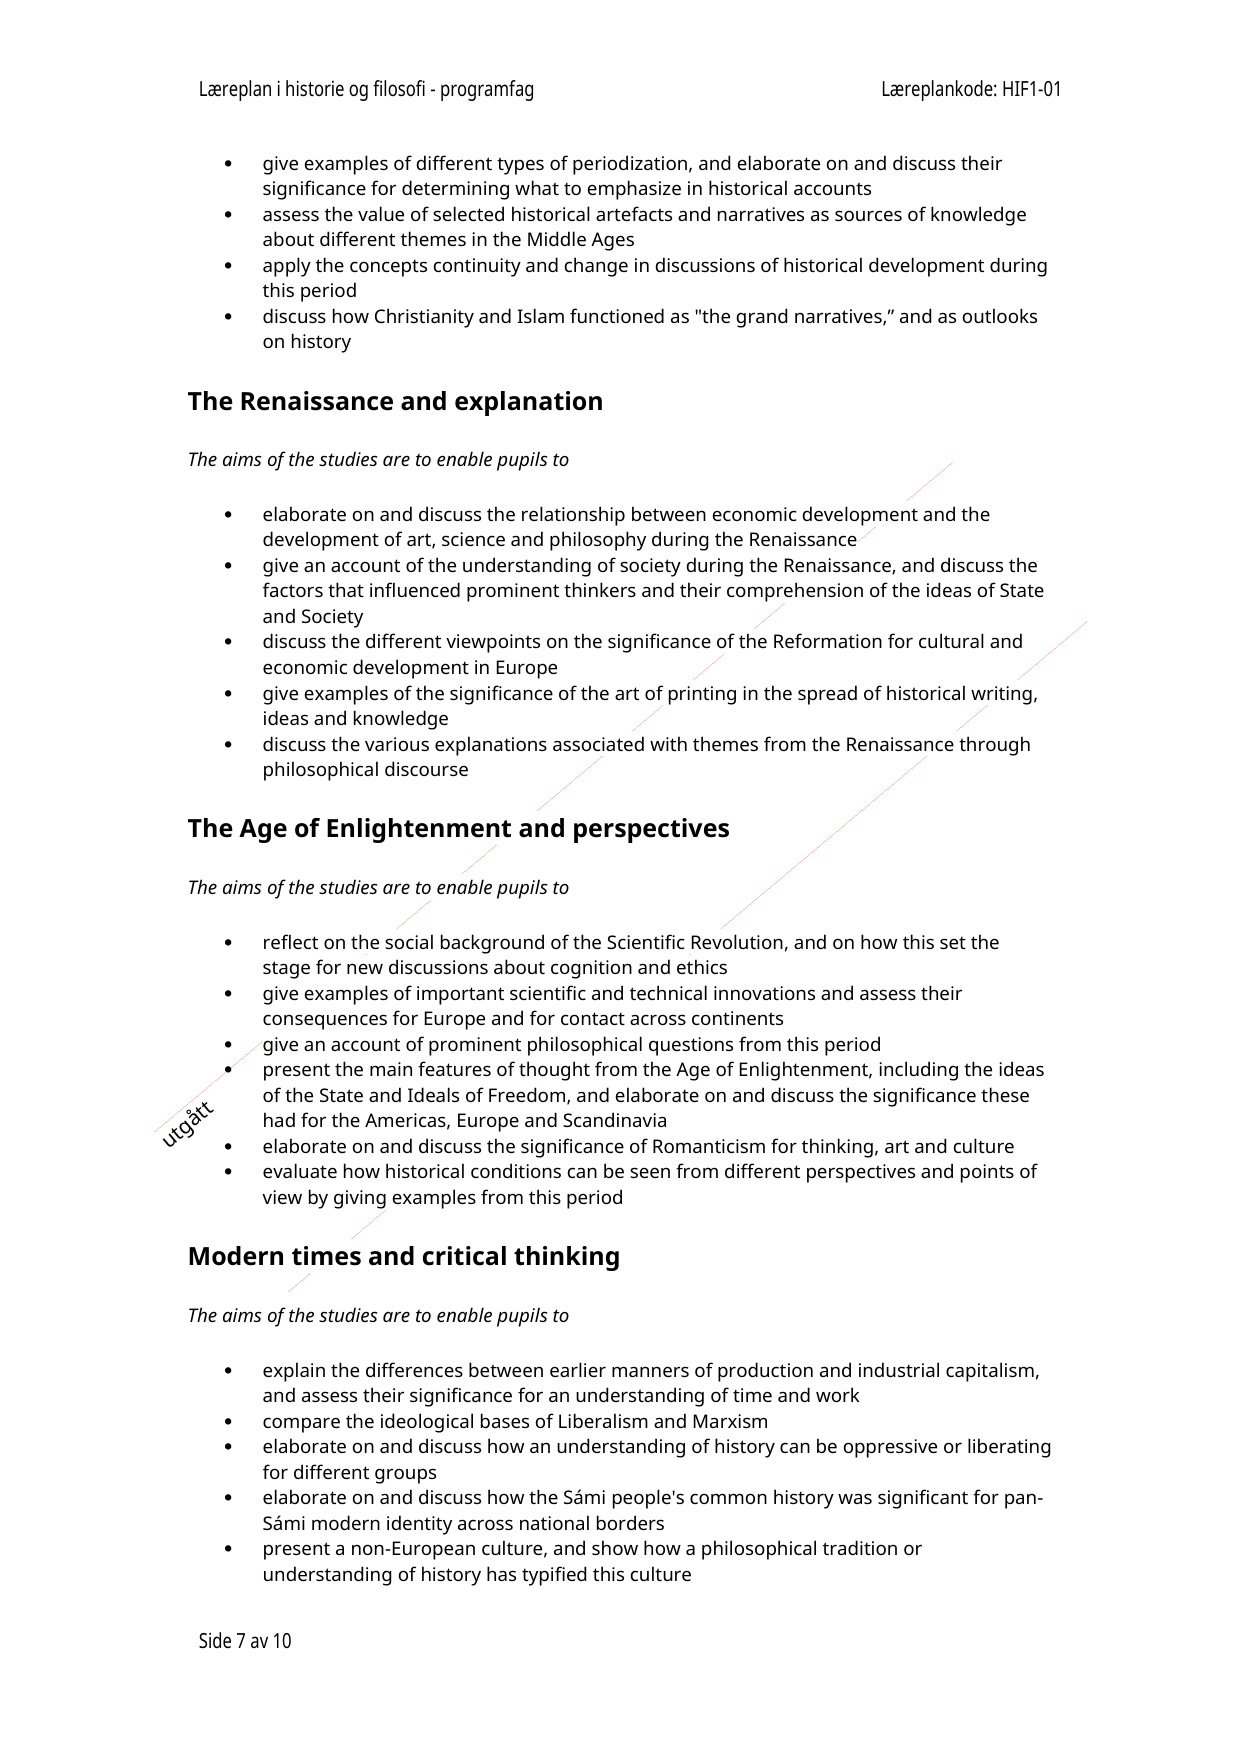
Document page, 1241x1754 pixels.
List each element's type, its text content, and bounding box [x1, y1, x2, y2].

list give an account of prominent philosophical questions from this period [882, 1031, 1053, 1057]
list elaborate on and discuss the relationship between economic development and the development of art, science and philosophy during the Renaissance [858, 501, 1053, 552]
list discuss the various explanations associated with themes from the Renaissance through philosophical discourse [897, 731, 1053, 782]
list present a non-European culture, and show how a philosophical tradition or understanding of history has typified this culture [692, 1536, 1053, 1587]
list give an account of the understanding of society during the Renaissance, and discuss the factors that influenced prominent thinkers and their comprehension of the ideas of State and Society [755, 552, 1053, 629]
list give examples of the significance of the art of printing in the spread of historical writing, ideas and knowledge [449, 705, 661, 731]
list reflect on the social background of the Scientific Revolution, and on how this set the stage for new discussions about cognition and ethics [225, 929, 365, 980]
text The aims of the studies are to enable pupils to [757, 874, 1053, 900]
subtitle Modern times and critical thinking [621, 1239, 1053, 1273]
list elaborate on and discuss how the Sámi people's common history was significant for pan-Sámi modern identity across national borders [225, 1484, 1053, 1536]
list discuss how Christianity and Islam functioned as "the grand narratives,” and as outlooks on history [351, 303, 1053, 354]
subtitle The Renaissance and explanation [604, 383, 1053, 417]
list assess the value of selected historical artefacts and narratives as sources of knowledge about different themes in the Middle Ages [635, 201, 1053, 252]
text The aims of the studies are to enable pupils to [577, 1302, 1053, 1328]
list give examples of the significance of the art of printing in the spread of historical writing, ideas and knowledge [634, 705, 986, 731]
list discuss the various explanations associated with themes from the Renaissance through philosophical discourse [469, 756, 601, 782]
list elaborate on and discuss how an understanding of history can be oppressive or liberating for different groups [225, 1433, 1053, 1484]
text The aims of the studies are to enable pupils to [577, 447, 1053, 472]
list discuss the different viewpoints on the significance of the Reformation for cultural and economic development in Europe [694, 629, 1053, 680]
list evaluate how historical conditions can be seen from different perspectives and points of view by giving examples from this period [624, 1159, 1053, 1210]
list discuss the various explanations associated with themes from the Renaissance through philosophical discourse [573, 756, 925, 782]
list discuss the different viewpoints on the significance of the Reformation for cultural and economic development in Europe [558, 654, 722, 680]
text The aims of the studies are to enable pupils to [577, 874, 784, 900]
list give examples of important scientific and technical innovations and assess their consequences for Europe and for contact across continents [784, 980, 1053, 1031]
list compare the ideological bases of Liberalism and Marxism [769, 1408, 1053, 1433]
list reflect on the social background of the Scientific Revolution, and on how this set the stage for new discussions about cognition and ethics [691, 929, 1053, 980]
subtitle The Age of Enlightenment and perspectives [822, 811, 1053, 845]
list give an account of the understanding of society during the Renaissance, and discuss the factors that influenced prominent thinkers and their comprehension of the ideas of State and Society [363, 603, 783, 629]
list explain the differences between earlier manners of production and industrial capitalism, and assess their significance for an understanding of time and work [225, 1357, 1053, 1408]
subtitle The Age of Enlightenment and perspectives [737, 811, 859, 845]
list give examples of the significance of the art of printing in the spread of historical writing, ideas and knowledge [958, 680, 1053, 731]
list apply the concepts continuity and change in discussions of historical development during this period [357, 252, 1053, 303]
list present the main features of thought from the Age of Enlightenment, including the ideas of the State and Ideals of Freedom, and elaborate on and discuss the significance these had for the Americas, Europe and Scandinavia [668, 1057, 1053, 1133]
list give examples of different types of periodization, and elaborate on and discuss their significance for determining what to emphasize in historical accounts [872, 150, 1053, 201]
